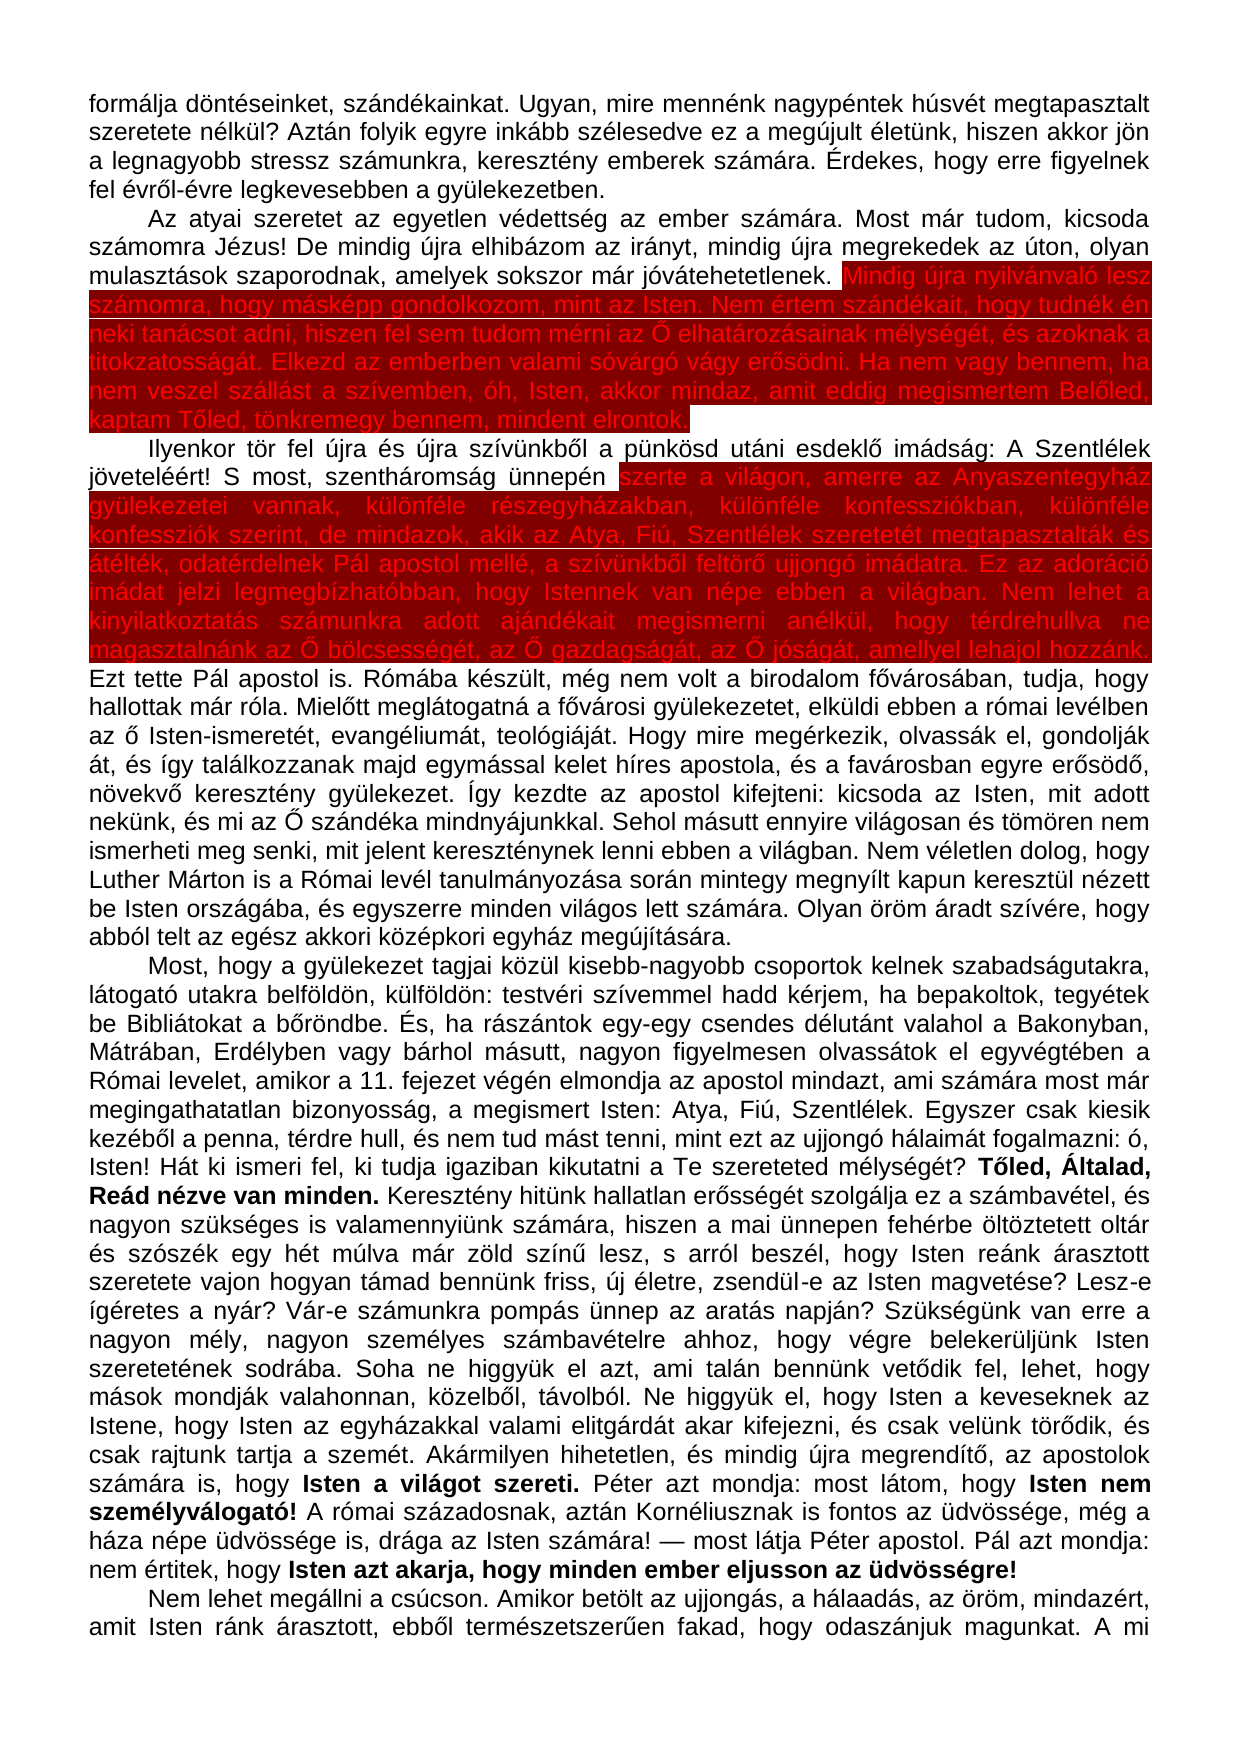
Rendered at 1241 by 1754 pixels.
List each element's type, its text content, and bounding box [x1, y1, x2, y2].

text Nem lehet megállni a csúcson. Amikor betölt az ujjongás, a hálaadás, az öröm, mindazért, amit Isten ránk árasztott, ebből természetszerűen fakad, hogy odaszánjuk magunkat. A mi [88, 1583, 1152, 1641]
text Az atyai szeretet az egyetlen védettség az ember számára. Most már tudom, kicsoda számomra Jézus! De mindig újra elhibázom az irányt, mindig újra megrekedek az úton, olyan mulasztások szaporodnak, amelyek sokszor már jóvátehetetlenek. Mindig újra nyilvánvaló lesz számomra, hogy másképp gondolkozom, mint az Isten. Nem értem szándékait, hogy tudnék én neki tanácsot adni, hiszen fel sem tudom mérni az Ő elhatározásainak mélységét, és azoknak a titokzatosságát. Elkezd az emberben valami sóvárgó vágy erősödni. Ha nem vagy bennem, ha nem veszel szállást a szívemben, óh, Isten, akkor mindaz, amit eddig megismertem Belőled, kaptam Tőled, tönkremegy bennem, mindent elrontok. [88, 203, 1152, 433]
text Ilyenkor tör fel újra és újra szívünkből a pünkösd utáni esdeklő imádság: A Szentlélek jöveteléért! S most, szentháromság ünnepén szerte a világon, amerre az Anyaszentegyház gyülekezetei vannak, különféle részegyházakban, különféle konfessziókban, különféle konfessziók szerint, de mindazok, akik az Atya, Fiú, Szentlélek szeretetét megtapasztalták és átélték, odatérdelnek Pál apostol mellé, a szívünkből feltörő ujjongó imádatra. Ez az adoráció imádat jelzi legmegbízhatóbban, hogy Istennek van népe ebben a világban. Nem lehet a kinyilatkoztatás számunkra adott ajándékait megismerni anélkül, hogy térdrehullva ne magasztalnánk az Ő bölcsességét, az Ő gazdagságát, az Ő jóságát, amellyel lehajol hozzánk. Ezt tette Pál apostol is. Rómába készült, még nem volt a birodalom fővárosában, tudja, hogy hallottak már róla. Mielőtt meglátogatná a fővárosi gyülekezetet, elküldi ebben a római levélben az ő Isten-ismeretét, evangéliumát, teológiáját. Hogy mire megérkezik, olvassák el, gondolják át, és így találkozzanak majd egymással kelet híres apostola, és a favárosban egyre erősödő, növekvő keresztény gyülekezet. Így kezdte az apostol kifejteni: kicsoda az Isten, mit adott nekünk, és mi az Ő szándéka mindnyájunkkal. Sehol másutt ennyire világosan és tömören nem ismerheti meg senki, mit jelent kereszténynek lenni ebben a világban. Nem véletlen dolog, hogy Luther Márton is a Római levél tanulmányozása során mintegy megnyílt kapun keresztül nézett be Isten országába, és egyszerre minden világos lett számára. Olyan öröm áradt szívére, hogy abból telt az egész akkori középkori egyház megújítására. [88, 433, 1152, 951]
text formálja döntéseinket, szándékainkat. Ugyan, mire mennénk nagypéntek húsvét megtapasztalt szeretete nélkül? Aztán folyik egyre inkább szélesedve ez a megújult életünk, hiszen akkor jön a legnagyobb stressz számunkra, keresztény emberek számára. Érdekes, hogy erre figyelnek fel évről-évre legkevesebben a gyülekezetben. [88, 88, 1152, 203]
text Most, hogy a gyülekezet tagjai közül kisebb-nagyobb csoportok kelnek szabadságutakra, látogató utakra belföldön, külföldön: testvéri szívemmel hadd kérjem, ha bepakoltok, tegyétek be Bibliátokat a bőröndbe. És, ha rászántok egy-egy csendes délutánt valahol a Bakonyban, Mátrában, Erdélyben vagy bárhol másutt, nagyon figyelmesen olvassátok el egyvégtében a Római levelet, amikor a 11. fejezet végén elmondja az apostol mindazt, ami számára most már megingathatatlan bizonyosság, a megismert Isten: Atya, Fiú, Szentlélek. Egyszer csak kiesik kezéből a penna, térdre hull, és nem tud mást tenni, mint ezt az ujjongó hálaimát fogalmazni: ó, Isten! Hát ki ismeri fel, ki tudja igaziban kikutatni a Te szereteted mélységét? Tőled, Általad, Reád nézve van minden. Keresztény hitünk hallatlan erősségét szolgálja ez a számbavétel, és nagyon szükséges is valamennyiünk számára, hiszen a mai ünnepen fehérbe öltöztetett oltár és szószék egy hét múlva már zöld színű lesz, s arról beszél, hogy Isten reánk árasztott szeretete vajon hogyan támad bennünk friss, új életre, zsendül‑e az Isten magvetése? Lesz‑e ígéretes a nyár? Vár‑e számunkra pompás ünnep az aratás napján? Szükségünk van erre a nagyon mély, nagyon személyes számbavételre ahhoz, hogy végre belekerüljünk Isten szeretetének sodrába. Soha ne higgyük el azt, ami talán bennünk vetődik fel, lehet, hogy mások mondják valahonnan, közelből, távolból. Ne higgyük el, hogy Isten a keveseknek az Istene, hogy Isten az egyházakkal valami elitgárdát akar kifejezni, és csak velünk törődik, és csak rajtunk tartja a szemét. Akármilyen hihetetlen, és mindig újra megrendítő, az apostolok számára is, hogy Isten a világot szereti. Péter azt mondja: most látom, hogy Isten nem személyválogató! A római századosnak, aztán Kornéliusznak is fontos az üdvössége, még a háza népe üdvössége is, drága az Isten számára! — most látja Péter apostol. Pál azt mondja: nem értitek, hogy Isten azt akarja, hogy minden ember eljusson az üdvösségre! [88, 951, 1152, 1583]
